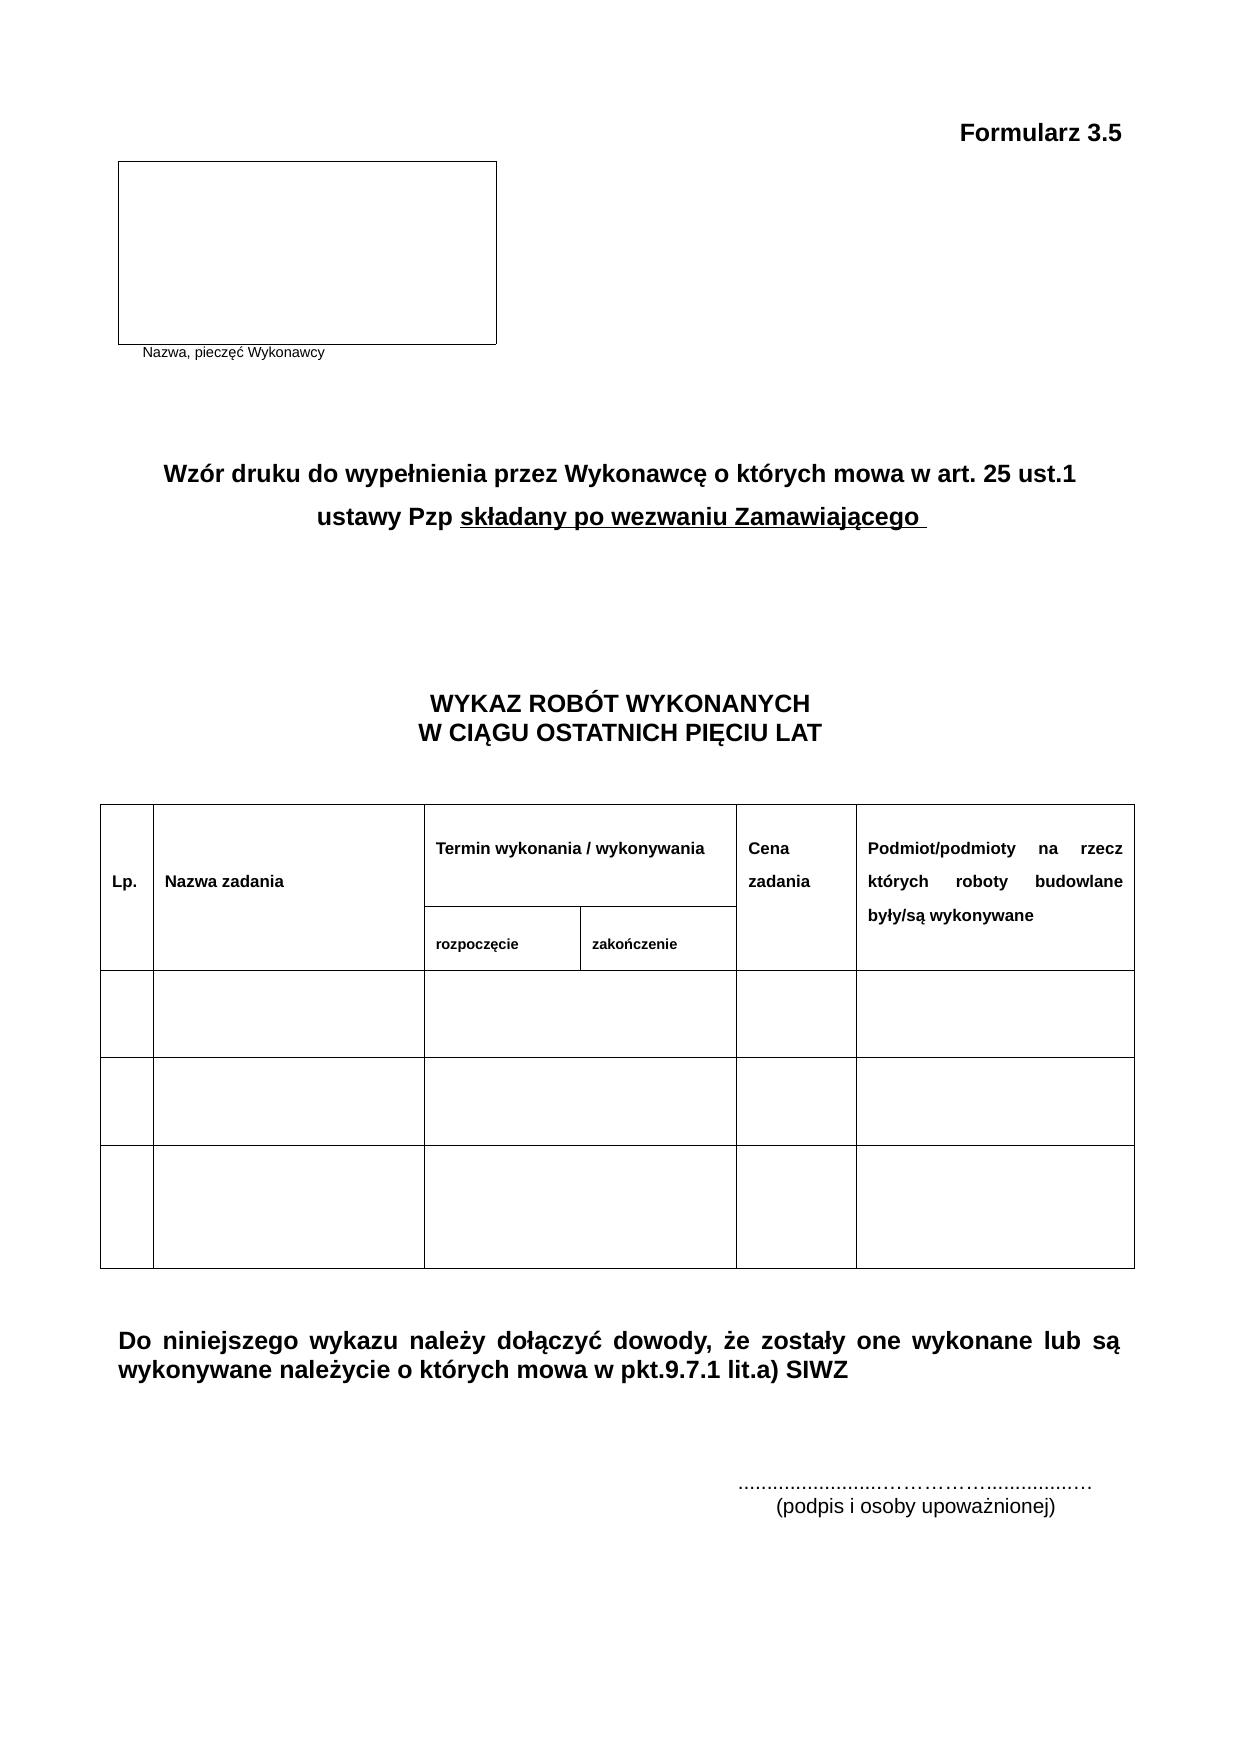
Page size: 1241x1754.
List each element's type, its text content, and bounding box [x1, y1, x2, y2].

table_cell [425, 1146, 736, 1267]
table_cell [154, 971, 424, 1057]
table_cell [737, 971, 856, 1057]
table_cell [857, 1146, 1134, 1267]
table_header [119, 162, 496, 344]
text Nazwa, pieczęć Wykonawcy [118, 344, 1122, 373]
text Wzór druku do wypełnienia przez Wykonawcę o których mowa w art. 25 ust.1 ustawy Pzp składany po wezwaniu Zamawiającego [118, 459, 1122, 531]
table_header Cena zadania [737, 805, 856, 970]
text Do niniejszego wykazu należy dołączyć dowody, że zostały one wykonane lub są wykonywane należycie o których mowa w pkt.9.7.1 lit.a) SIWZ [118, 1326, 1122, 1383]
text W CIĄGU OSTATNICH PIĘCIU LAT [118, 718, 1122, 747]
table_header Termin wykonania / wykonywania [425, 805, 736, 906]
table_cell [154, 1146, 424, 1267]
table_header Nazwa zadania [154, 805, 424, 970]
table_header Lp. [101, 805, 153, 970]
table_header Podmiot/podmioty na rzecz których roboty budowlane były/są wykonywane [857, 805, 1134, 970]
table_cell [101, 1146, 153, 1267]
text (podpis i osoby upoważnionej) [118, 1494, 1122, 1518]
table_cell zakończenie [581, 907, 736, 970]
table_cell [857, 1058, 1134, 1144]
text Formularz 3.5 [118, 118, 1122, 147]
table_cell [737, 1058, 856, 1144]
table_cell [101, 1058, 153, 1144]
table_cell rozpoczęcie [425, 907, 580, 970]
table_cell [101, 971, 153, 1057]
table_cell [425, 1058, 736, 1144]
table_cell [857, 971, 1134, 1057]
text .........................……………...............… [118, 1470, 1122, 1494]
table_cell [425, 971, 736, 1057]
text WYKAZ ROBÓT WYKONANYCH [118, 689, 1122, 718]
table_cell [737, 1146, 856, 1267]
table_cell [154, 1058, 424, 1144]
